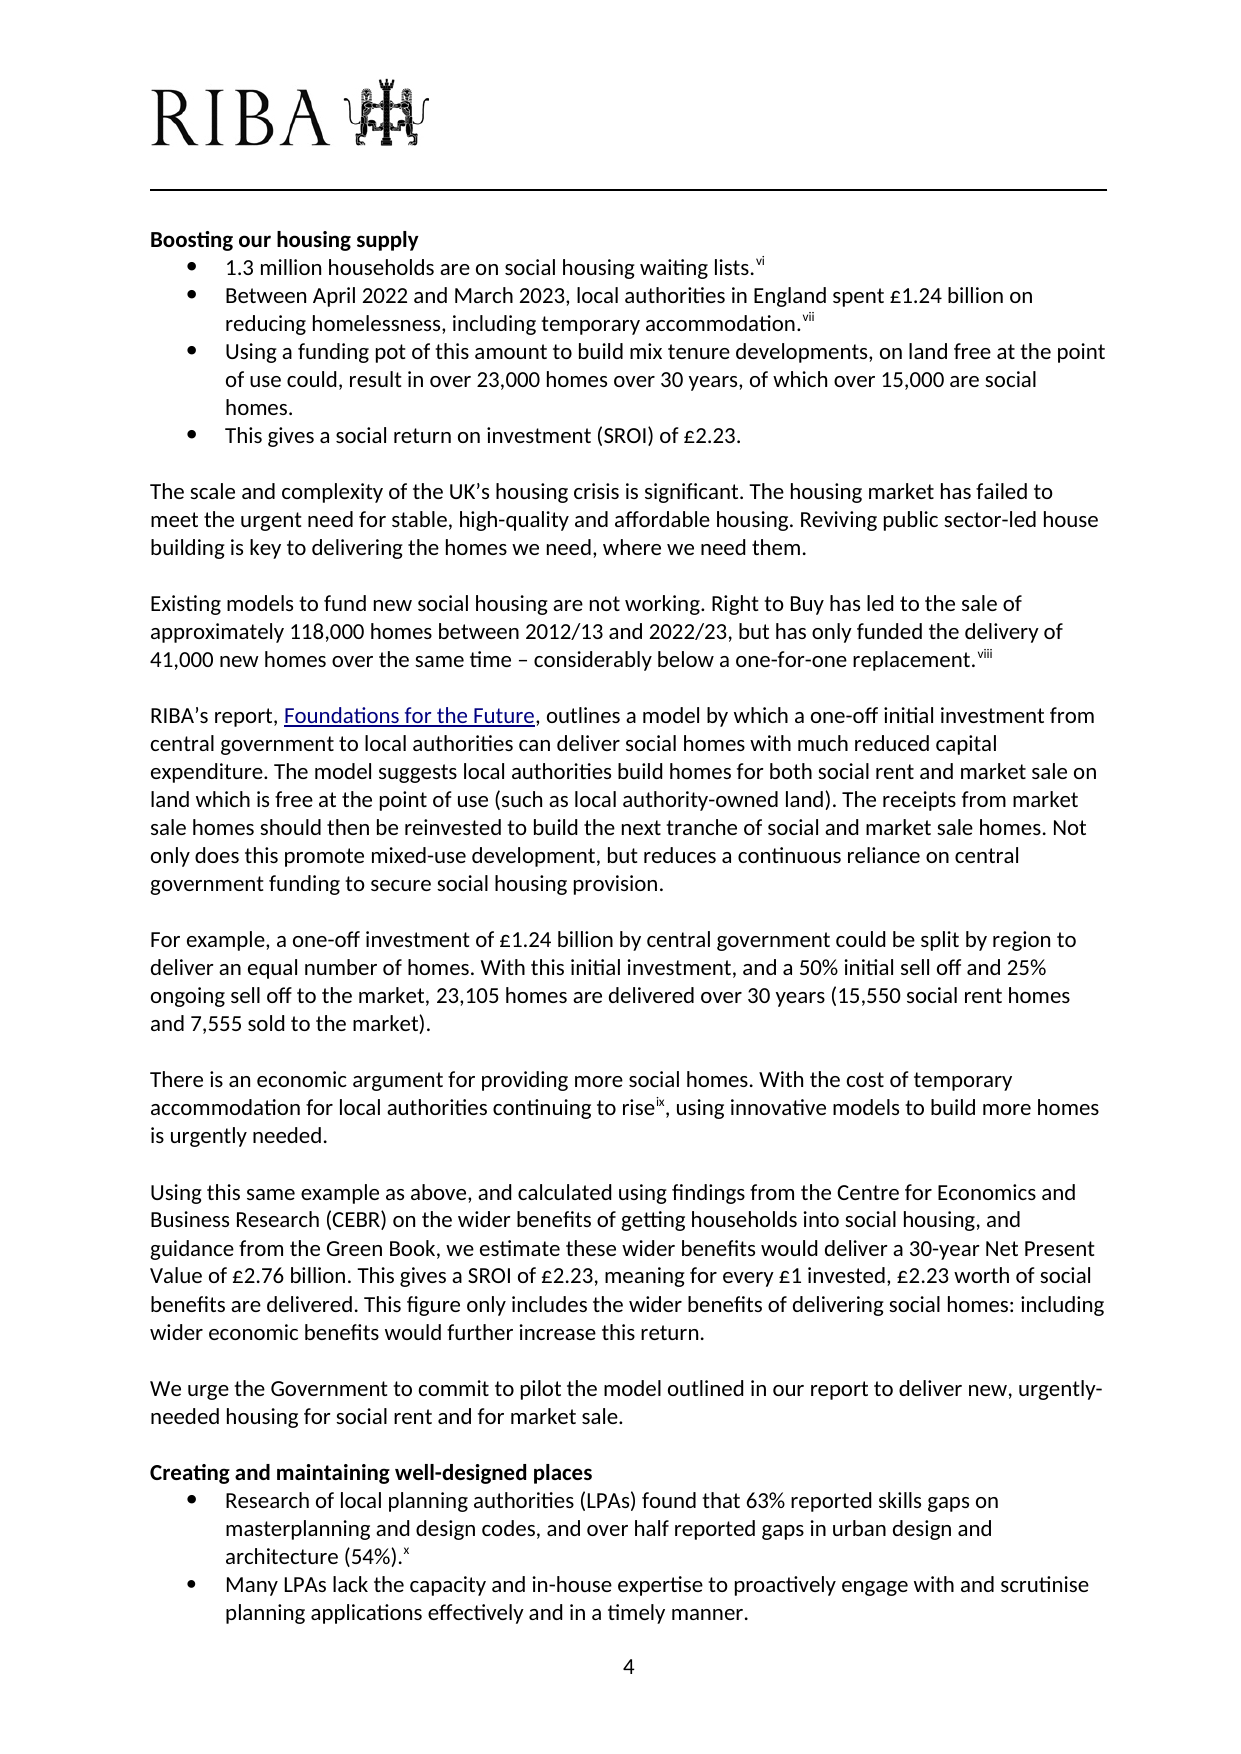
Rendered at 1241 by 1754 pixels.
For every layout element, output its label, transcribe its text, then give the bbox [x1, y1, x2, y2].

text We urge the Government to commit to pilot the model outlined in our report to deliver new, urgently-needed housing for social rent and for market sale. [150, 1374, 1107, 1430]
text Boosting our housing supply [150, 225, 1107, 253]
text There is an economic argument for providing more social homes. With the cost of temporary accommodation for local authorities continuing to rise, using innovative models to build more homes is urgently needed. [150, 1066, 1107, 1149]
list Using a funding pot of this amount to build mix tenure developments, on land free at the point of use could, result in over 23,000 homes over 30 years, of which over 15,000 are social homes. [187, 337, 1107, 421]
list Between April 2022 and March 2023, local authorities in England spent £1.24 billion on reducing homelessness, including temporary accommodation. [187, 281, 1107, 337]
list 1.3 million households are on social housing waiting lists. [187, 253, 1107, 281]
text For example, a one-off investment of £1.24 billion by central government could be split by region to deliver an equal number of homes. With this initial investment, and a 50% initial sell off and 25% ongoing sell off to the market, 23,105 homes are delivered over 30 years (15,550 social rent homes and 7,555 sold to the market). [150, 925, 1107, 1037]
list Many LPAs lack the capacity and in-house expertise to proactively engage with and scrutinise planning applications effectively and in a timely manner. [187, 1570, 1107, 1626]
text Using this same example as above, and calculated using findings from the Centre for Economics and Business Research (CEBR) on the wider benefits of getting households into social housing, and guidance from the Green Book, we estimate these wider benefits would deliver a 30-year Net Present Value of £2.76 billion. This gives a SROI of £2.23, meaning for every £1 invested, £2.23 worth of social benefits are delivered. This figure only includes the wider benefits of delivering social homes: including wider economic benefits would further increase this return. [150, 1178, 1107, 1346]
list This gives a social return on investment (SROI) of £2.23. [187, 421, 1107, 449]
text The scale and complexity of the UK’s housing crisis is significant. The housing market has failed to meet the urgent need for stable, high-quality and affordable housing. Reviving public sector-led house building is key to delivering the homes we need, where we need them. [150, 477, 1107, 561]
text RIBA’s report, Foundations for the Future, outlines a model by which a one-off initial investment from central government to local authorities can deliver social homes with much reduced capital expenditure. The model suggests local authorities build homes for both social rent and market sale on land which is free at the point of use (such as local authority-owned land). The receipts from market sale homes should then be reinvested to build the next tranche of social and market sale homes. Not only does this promote mixed-use development, but reduces a continuous reliance on central government funding to secure social housing provision. [150, 701, 1107, 897]
text Existing models to fund new social housing are not working. Right to Buy has led to the sale of approximately 118,000 homes between 2012/13 and 2022/23, but has only funded the delivery of 41,000 new homes over the same time – considerably below a one-for-one replacement. [150, 589, 1107, 673]
list Research of local planning authorities (LPAs) found that 63% reported skills gaps on masterplanning and design codes, and over half reported gaps in urban design and architecture (54%). [187, 1486, 1107, 1570]
text Creating and maintaining well-designed places [150, 1458, 1107, 1486]
